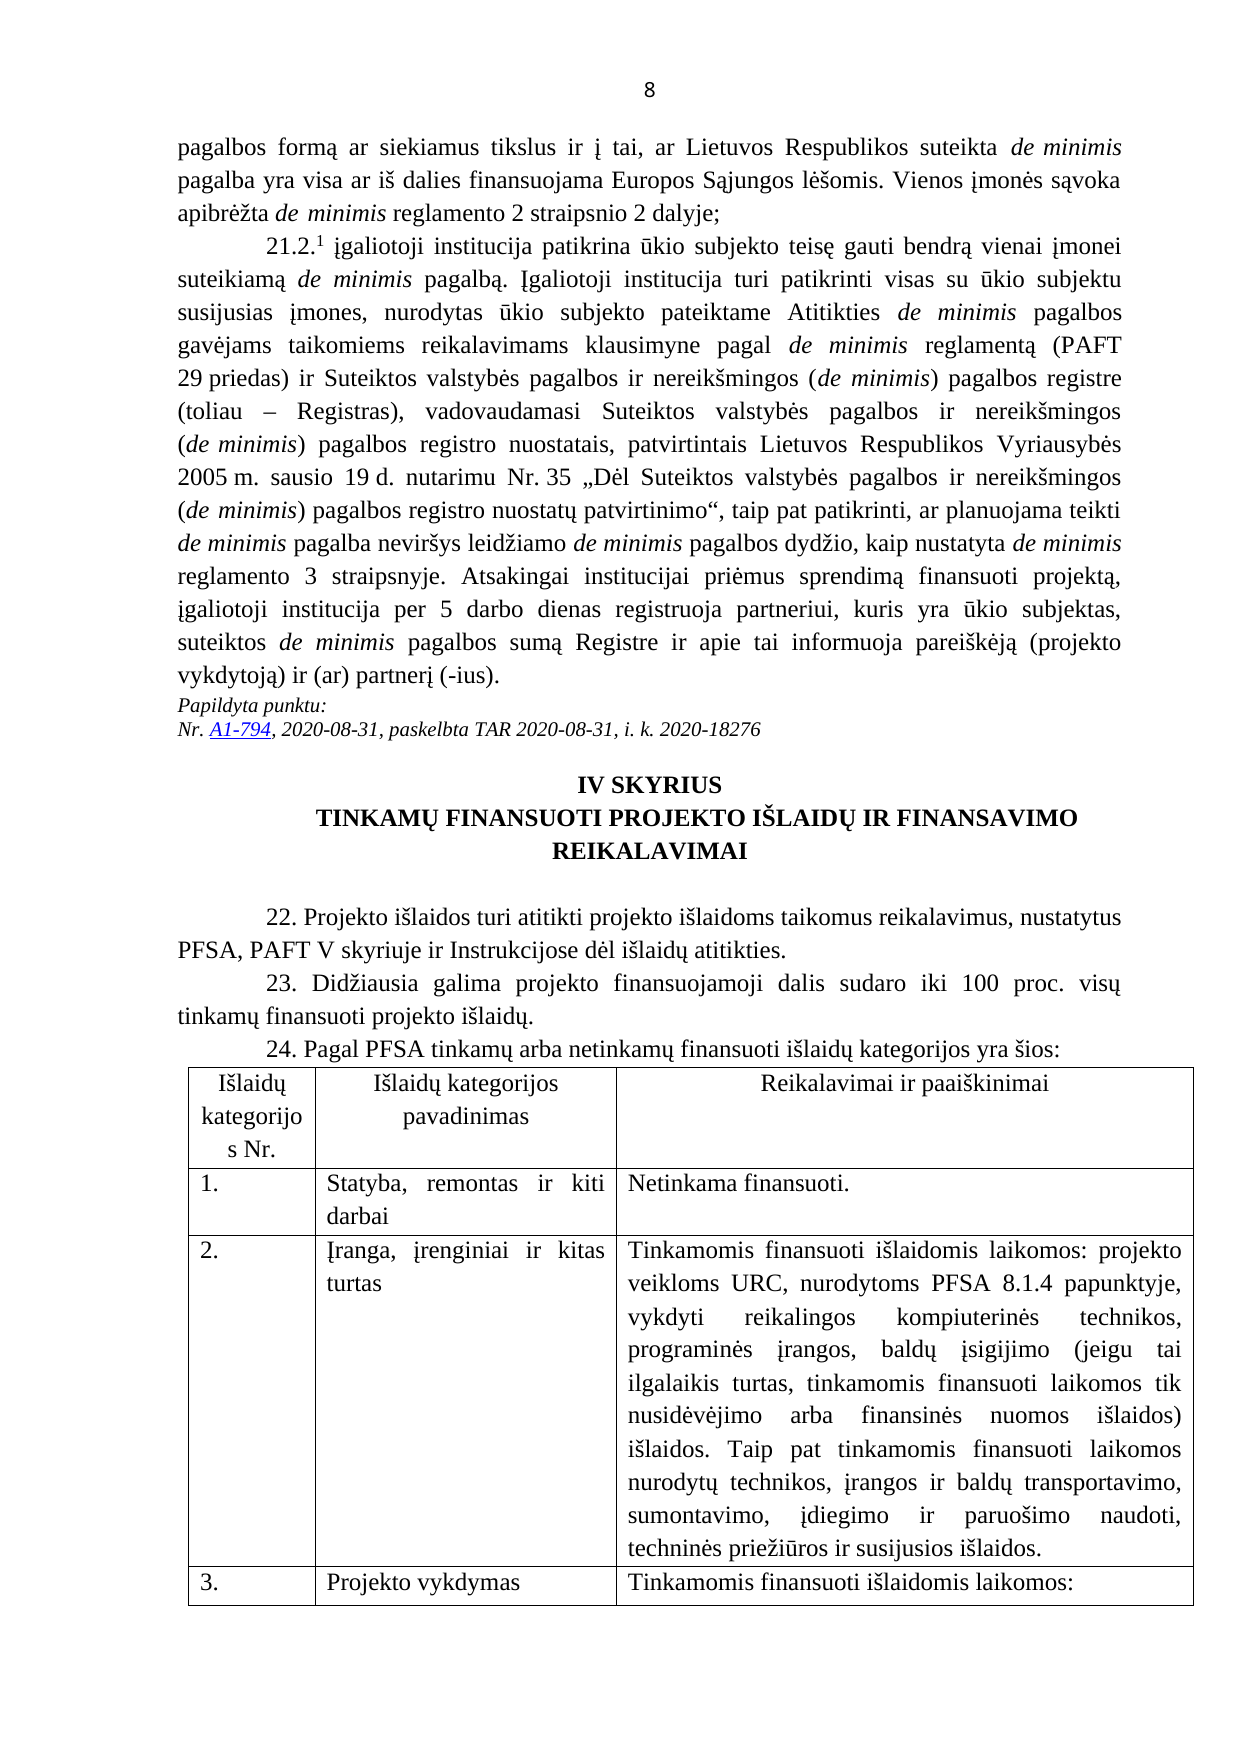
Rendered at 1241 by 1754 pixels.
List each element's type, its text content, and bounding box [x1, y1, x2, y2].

text 23. Didžiausia galima projekto finansuojamoji dalis sudaro iki 100 proc. visų tinkamų finansuoti projekto išlaidų. [177, 968, 1122, 1030]
table_cell Netinkama finansuoti. [617, 1169, 1193, 1234]
table_cell Įranga, įrenginiai ir kitas turtas [316, 1236, 616, 1566]
table_cell Tinkamomis finansuoti išlaidomis laikomos: projekto veikloms URC, nurodytoms PFSA 8.1.4 papunktyje, vykdyti reikalingos kompiuterinės technikos, programinės įrangos, baldų įsigijimo (jeigu tai ilgalaikis turtas, tinkamomis finansuoti laikomos tik nusidėvėjimo arba finansinės nuomos išlaidos) išlaidos. Taip pat tinkamomis finansuoti laikomos nurodytų technikos, įrangos ir baldų transportavimo, sumontavimo, įdiegimo ir paruošimo naudoti, techninės priežiūros ir susijusios išlaidos. [617, 1236, 1193, 1566]
text 21.2.1 įgaliotoji institucija patikrina ūkio subjekto teisę gauti bendrą vienai įmonei suteikiamą de minimis pagalbą. Įgaliotoji institucija turi patikrinti visas su ūkio subjektu susijusias įmones, nurodytas ūkio subjekto pateiktame Atitikties de minimis pagalbos gavėjams taikomiems reikalavimams klausimyne pagal de minimis reglamentą (PAFT 29 priedas) ir Suteiktos valstybės pagalbos ir nereikšmingos (de minimis) pagalbos registre (toliau – Registras), vadovaudamasi Suteiktos valstybės pagalbos ir nereikšmingos (de minimis) pagalbos registro nuostatais, patvirtintais Lietuvos Respublikos Vyriausybės 2005 m. sausio 19 d. nutarimu Nr. 35 „Dėl Suteiktos valstybės pagalbos ir nereikšmingos (de minimis) pagalbos registro nuostatų patvirtinimo“, taip pat patikrinti, ar planuojama teikti de minimis pagalba neviršys leidžiamo de minimis pagalbos dydžio, kaip nustatyta de minimis reglamento 3 straipsnyje. Atsakingai institucijai priėmus sprendimą finansuoti projektą, įgaliotoji institucija per 5 darbo dienas registruoja partneriui, kuris yra ūkio subjektas, suteiktos de minimis pagalbos sumą Registre ir apie tai informuoja pareiškėją (projekto vykdytoją) ir (ar) partnerį (-ius). [177, 231, 1122, 689]
table_cell Statyba, remontas ir kiti darbai [316, 1169, 616, 1234]
table_cell 1. [189, 1169, 315, 1234]
table_cell 3. [189, 1567, 315, 1605]
table_header Išlaidų kategorijos Nr. [189, 1068, 315, 1167]
text 24. Pagal PFSA tinkamų arba netinkamų finansuoti išlaidų kategorijos yra šios: [177, 1034, 1122, 1063]
table_header Reikalavimai ir paaiškinimai [617, 1068, 1193, 1167]
table_cell Projekto vykdymas [316, 1567, 616, 1605]
text TINKAMŲ FINANSUOTI PROJEKTO IŠLAIDŲ IR FINANSAVIMO REIKALAVIMAI [177, 803, 1122, 865]
text Papildyta punktu: [177, 693, 1122, 717]
table_header Išlaidų kategorijos pavadinimas [316, 1068, 616, 1167]
text IV SKYRIUS [177, 770, 1122, 799]
text pagalbos formą ar siekiamus tikslus ir į tai, ar Lietuvos Respublikos suteikta de minimis pagalba yra visa ar iš dalies finansuojama Europos Sąjungos lėšomis. Vienos įmonės sąvoka apibrėžta de minimis reglamento 2 straipsnio 2 dalyje; [177, 132, 1122, 227]
text Nr. A1-794, 2020-08-31, paskelbta TAR 2020-08-31, i. k. 2020-18276 [177, 717, 1122, 741]
table_cell 2. [189, 1236, 315, 1566]
text 22. Projekto išlaidos turi atitikti projekto išlaidoms taikomus reikalavimus, nustatytus PFSA, PAFT V skyriuje ir Instrukcijose dėl išlaidų atitikties. [177, 902, 1122, 964]
table_cell Tinkamomis finansuoti išlaidomis laikomos: [617, 1567, 1193, 1605]
